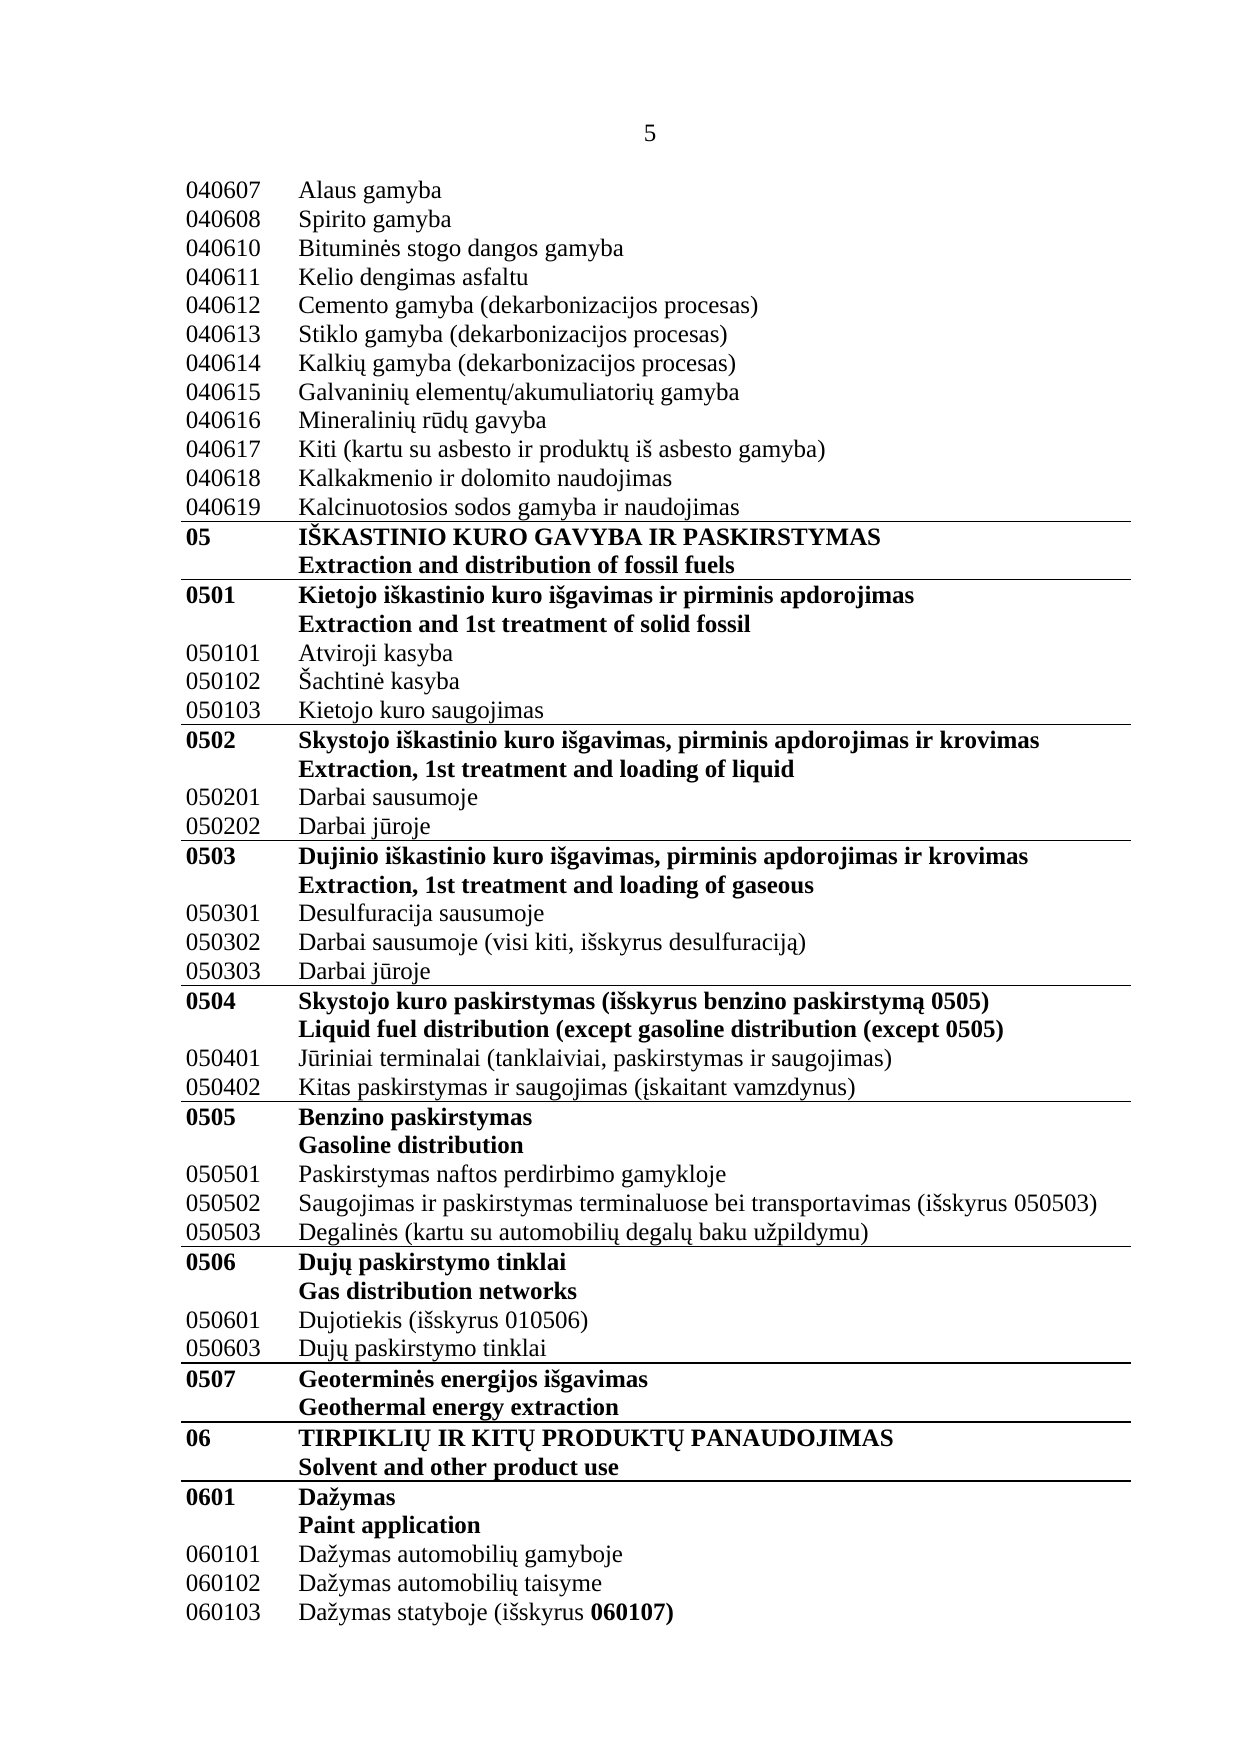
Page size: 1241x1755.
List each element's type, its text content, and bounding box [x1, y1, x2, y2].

table_cell Dujinio iškastinio kuro išgavimas, pirminis apdorojimas ir krovimas Extraction, 1st treatment and loading of gaseous [294, 841, 1131, 898]
table_cell 050202 [181, 811, 294, 840]
table_cell 040608 [181, 204, 294, 233]
table_cell Dujotiekis (išskyrus 010506) [294, 1305, 1131, 1333]
table_cell Bituminės stogo dangos gamyba [294, 233, 1131, 262]
table_cell Stiklo gamyba (dekarbonizacijos procesas) [294, 319, 1131, 348]
table_cell 050502 [181, 1188, 294, 1217]
table_cell Kitas paskirstymas ir saugojimas (įskaitant vamzdynus) [294, 1072, 1131, 1101]
table_cell 060103 [181, 1597, 294, 1626]
table_cell Kalkių gamyba (dekarbonizacijos procesas) [294, 348, 1131, 377]
table_cell Kietojo kuro saugojimas [294, 695, 1131, 724]
table_cell Jūriniai terminalai (tanklaiviai, paskirstymas ir saugojimas) [294, 1043, 1131, 1072]
table_cell Skystojo kuro paskirstymas (išskyrus benzino paskirstymą 0505) Liquid fuel distribution (except gasoline distribution (except 0505) [294, 986, 1131, 1043]
table_cell Spirito gamyba [294, 204, 1131, 233]
table_cell 040607 [181, 176, 294, 204]
table_cell Dujų paskirstymo tinklai Gas distribution networks [294, 1247, 1131, 1305]
table_cell 040614 [181, 348, 294, 377]
table_cell Kietojo iškastinio kuro išgavimas ir pirminis apdorojimas Extraction and 1st treatment of solid fossil [294, 580, 1131, 638]
table_cell 050402 [181, 1072, 294, 1101]
table_cell 0601 [181, 1482, 294, 1539]
table_cell 040613 [181, 319, 294, 348]
table_cell Saugojimas ir paskirstymas terminaluose bei transportavimas (išskyrus 050503) [294, 1188, 1131, 1217]
table_cell Benzino paskirstymas Gasoline distribution [294, 1102, 1131, 1159]
table_cell 0504 [181, 986, 294, 1043]
table_cell 050301 [181, 899, 294, 927]
table_cell 050503 [181, 1217, 294, 1246]
table_cell Šachtinė kasyba [294, 666, 1131, 695]
table_cell 06 [181, 1423, 294, 1480]
table_cell 050103 [181, 695, 294, 724]
table_cell Kalkakmenio ir dolomito naudojimas [294, 463, 1131, 492]
table_cell 060101 [181, 1539, 294, 1568]
table_cell 0506 [181, 1247, 294, 1305]
table_cell Galvaninių elementų/akumuliatorių gamyba [294, 377, 1131, 406]
table_cell Mineralinių rūdų gavyba [294, 406, 1131, 434]
table_cell TIRPIKLIŲ IR KITŲ PRODUKTŲ PANAUDOJIMAS Solvent and other product use [294, 1423, 1131, 1480]
table_cell Darbai sausumoje [294, 783, 1131, 811]
table_cell 050102 [181, 666, 294, 695]
table_cell 040615 [181, 377, 294, 406]
table_cell Darbai jūroje [294, 956, 1131, 985]
table_cell 040616 [181, 406, 294, 434]
table_cell Degalinės (kartu su automobilių degalų baku užpildymu) [294, 1217, 1131, 1246]
table_cell 050401 [181, 1043, 294, 1072]
table_cell 050501 [181, 1159, 294, 1188]
table_cell Paskirstymas naftos perdirbimo gamykloje [294, 1159, 1131, 1188]
table_cell 040612 [181, 291, 294, 319]
table_cell Darbai jūroje [294, 811, 1131, 840]
table_cell 050201 [181, 783, 294, 811]
table_cell 040619 [181, 492, 294, 521]
table_cell Geoterminės energijos išgavimas Geothermal energy extraction [294, 1364, 1131, 1421]
table_cell Kalcinuotosios sodos gamyba ir naudojimas [294, 492, 1131, 521]
table_cell IŠKASTINIO KURO GAVYBA IR PASKIRSTYMAS Extraction and distribution of fossil fuels [294, 522, 1131, 579]
table_cell Kelio dengimas asfaltu [294, 262, 1131, 291]
table_cell 0507 [181, 1364, 294, 1421]
table_cell 050603 [181, 1334, 294, 1362]
table_cell Dujų paskirstymo tinklai [294, 1334, 1131, 1362]
table_cell 0502 [181, 725, 294, 782]
table_cell Dažymas Paint application [294, 1482, 1131, 1539]
table_cell Dažymas automobilių taisyme [294, 1568, 1131, 1597]
table_cell 050601 [181, 1305, 294, 1333]
table_cell 05 [181, 522, 294, 579]
table_cell 050101 [181, 638, 294, 666]
table_cell 0501 [181, 580, 294, 638]
table_cell Desulfuracija sausumoje [294, 899, 1131, 927]
table_cell Kiti (kartu su asbesto ir produktų iš asbesto gamyba) [294, 434, 1131, 463]
table_cell Dažymas statyboje (išskyrus 060107) [294, 1597, 1131, 1626]
table_cell 040611 [181, 262, 294, 291]
table_cell 040618 [181, 463, 294, 492]
table_cell Skystojo iškastinio kuro išgavimas, pirminis apdorojimas ir krovimas Extraction, 1st treatment and loading of liquid [294, 725, 1131, 782]
table_cell 050302 [181, 927, 294, 956]
table_cell Dažymas automobilių gamyboje [294, 1539, 1131, 1568]
table_cell 0503 [181, 841, 294, 898]
table_cell Alaus gamyba [294, 176, 1131, 204]
table_cell 0505 [181, 1102, 294, 1159]
table_cell Darbai sausumoje (visi kiti, išskyrus desulfuraciją) [294, 927, 1131, 956]
table_cell 040617 [181, 434, 294, 463]
table_cell 040610 [181, 233, 294, 262]
table_cell Cemento gamyba (dekarbonizacijos procesas) [294, 291, 1131, 319]
table_cell 060102 [181, 1568, 294, 1597]
table_cell Atviroji kasyba [294, 638, 1131, 666]
table_cell 050303 [181, 956, 294, 985]
